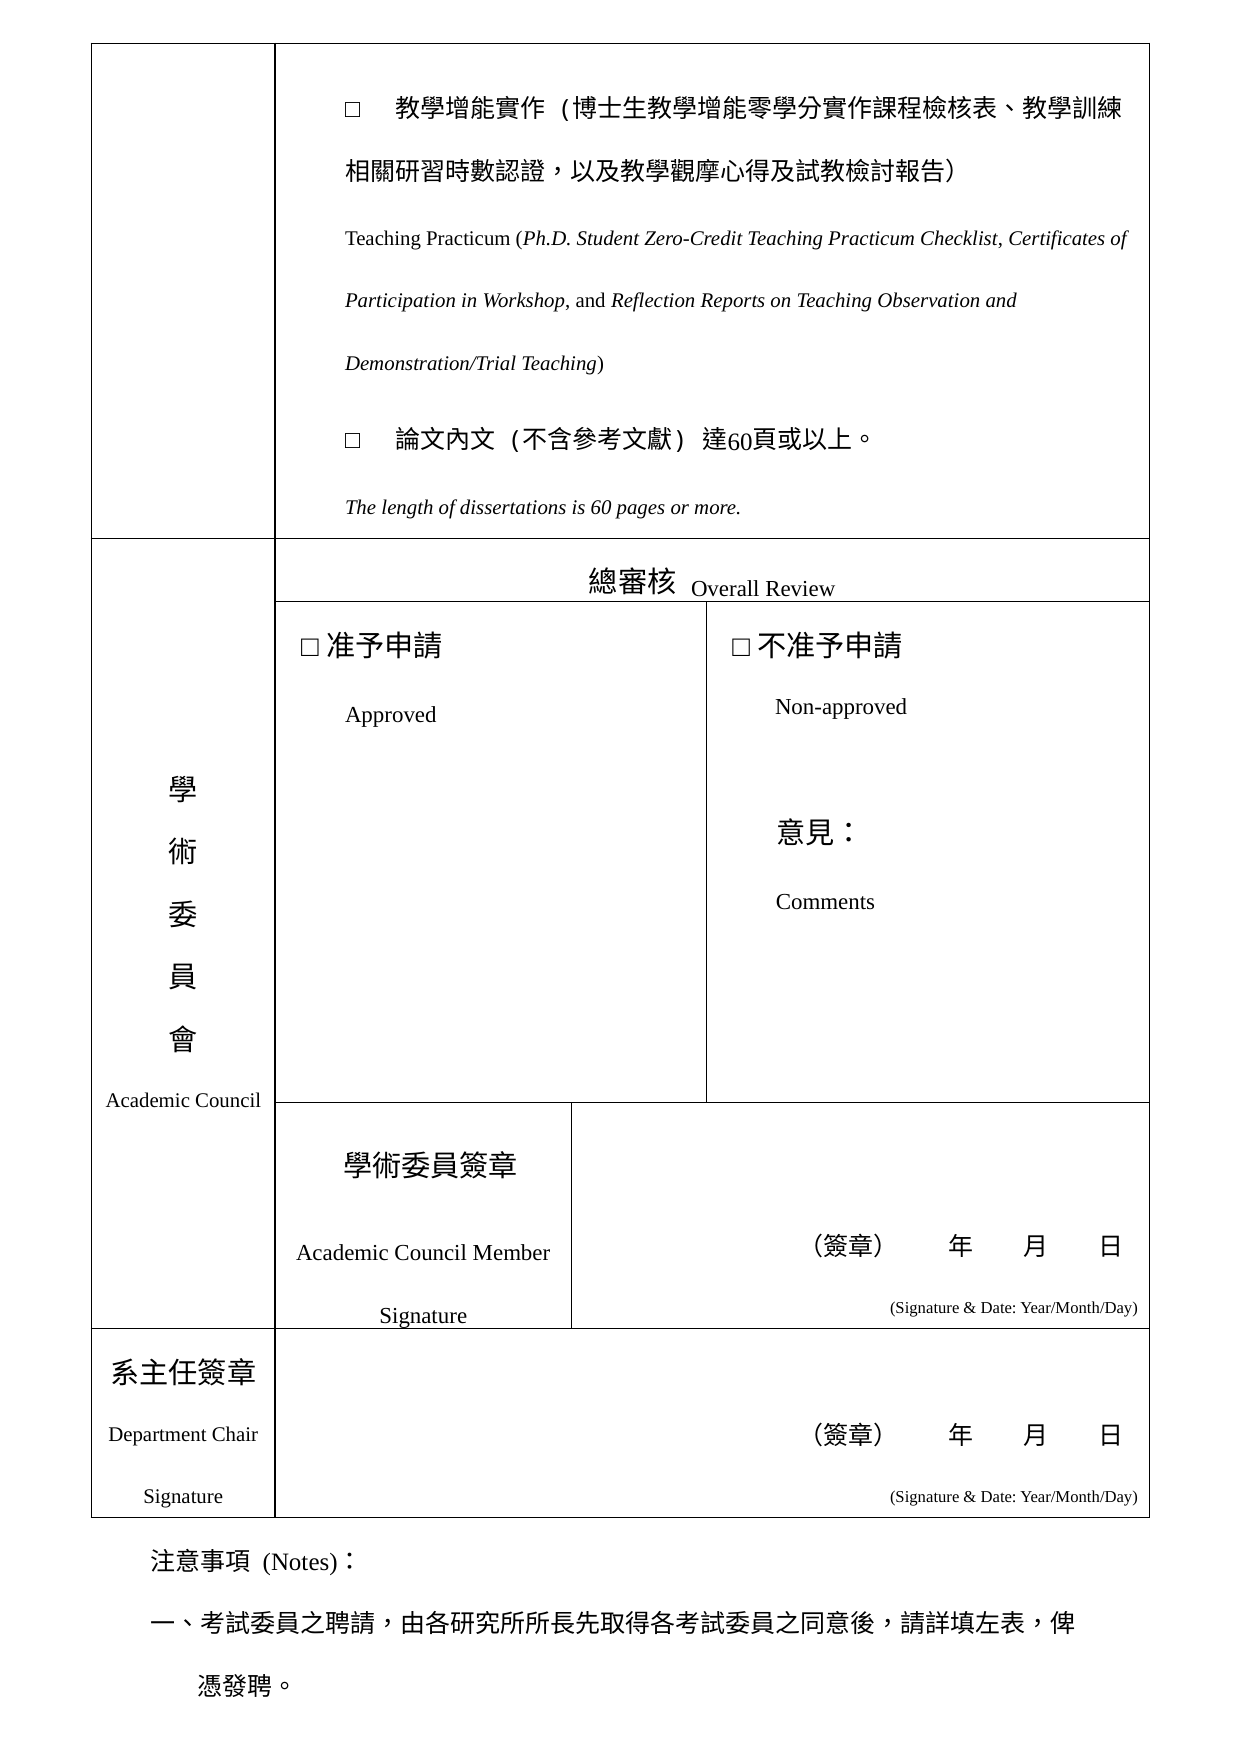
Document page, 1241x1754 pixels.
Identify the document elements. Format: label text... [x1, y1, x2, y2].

table_cell 系主任簽章 Department Chair Signature [92, 1329, 274, 1517]
table_cell （簽章） 年 月 日 (Signature & Date: Year/Month/Day) [572, 1103, 1149, 1328]
table_cell 學 術 委 員 會 Academic Council [92, 539, 274, 1328]
text 一、考試委員之聘請，由各研究所所長先取得各考試委員之同意後，請詳填左表，俾憑發聘。 [150, 1580, 1090, 1705]
text 注意事項 (Notes)： [150, 1518, 1090, 1580]
table_cell （簽章） 年 月 日 (Signature & Date: Year/Month/Day) [276, 1329, 1149, 1517]
table_cell 總審核 Overall Review [276, 539, 1149, 601]
table_cell □ 准予申請 Approved [276, 602, 706, 1102]
table_cell □ 不准予申請 Non-approved 意見： Comments [707, 602, 1149, 1102]
table_cell 學術委員簽章 Academic Council Member Signature [276, 1103, 571, 1328]
table_cell □ 指導教授推薦函 Advisor Recommendation Form □ 博士學位候選人資格考核合格證明書 Advancement to Candidacy Certificate of Approval 學術論文發表清冊（需檢附SSCI、SCI、EI、TSSCI 或 SCOPUS國際期刊及研討會發表接受函(含發表論文手稿)或刊登本） Publication List: Acceptance letters (including manuscript) or publication copies in SSCI, SCI, EI, TSSCI, or SCOPUS journals and international conferences 博士學位考試委員名冊 Announcement of Doctoral Dissertation Defense Committee Membership 涵養教育與學術倫理 (畢業前至少參與4次系活動） Literacy Series (Participation of 4 events organized by the BA Department) 教學增能實作 (博士生教學增能零學分實作課程檢核表、教學訓練相關研習時數認證，以及教學觀摩心得及試教檢討報告） Teaching Practicum (Ph.D. Student Zero-Credit Teaching Practicum Checklist, Certificates of Participation in Workshop, and Reflection Reports on Teaching Observation and Demonstration/Trial Teaching) 論文內文 (不含參考文獻) 達60頁或以上。 The length of dissertations is 60 pages or more. [276, 44, 1149, 537]
table_cell [92, 44, 274, 537]
